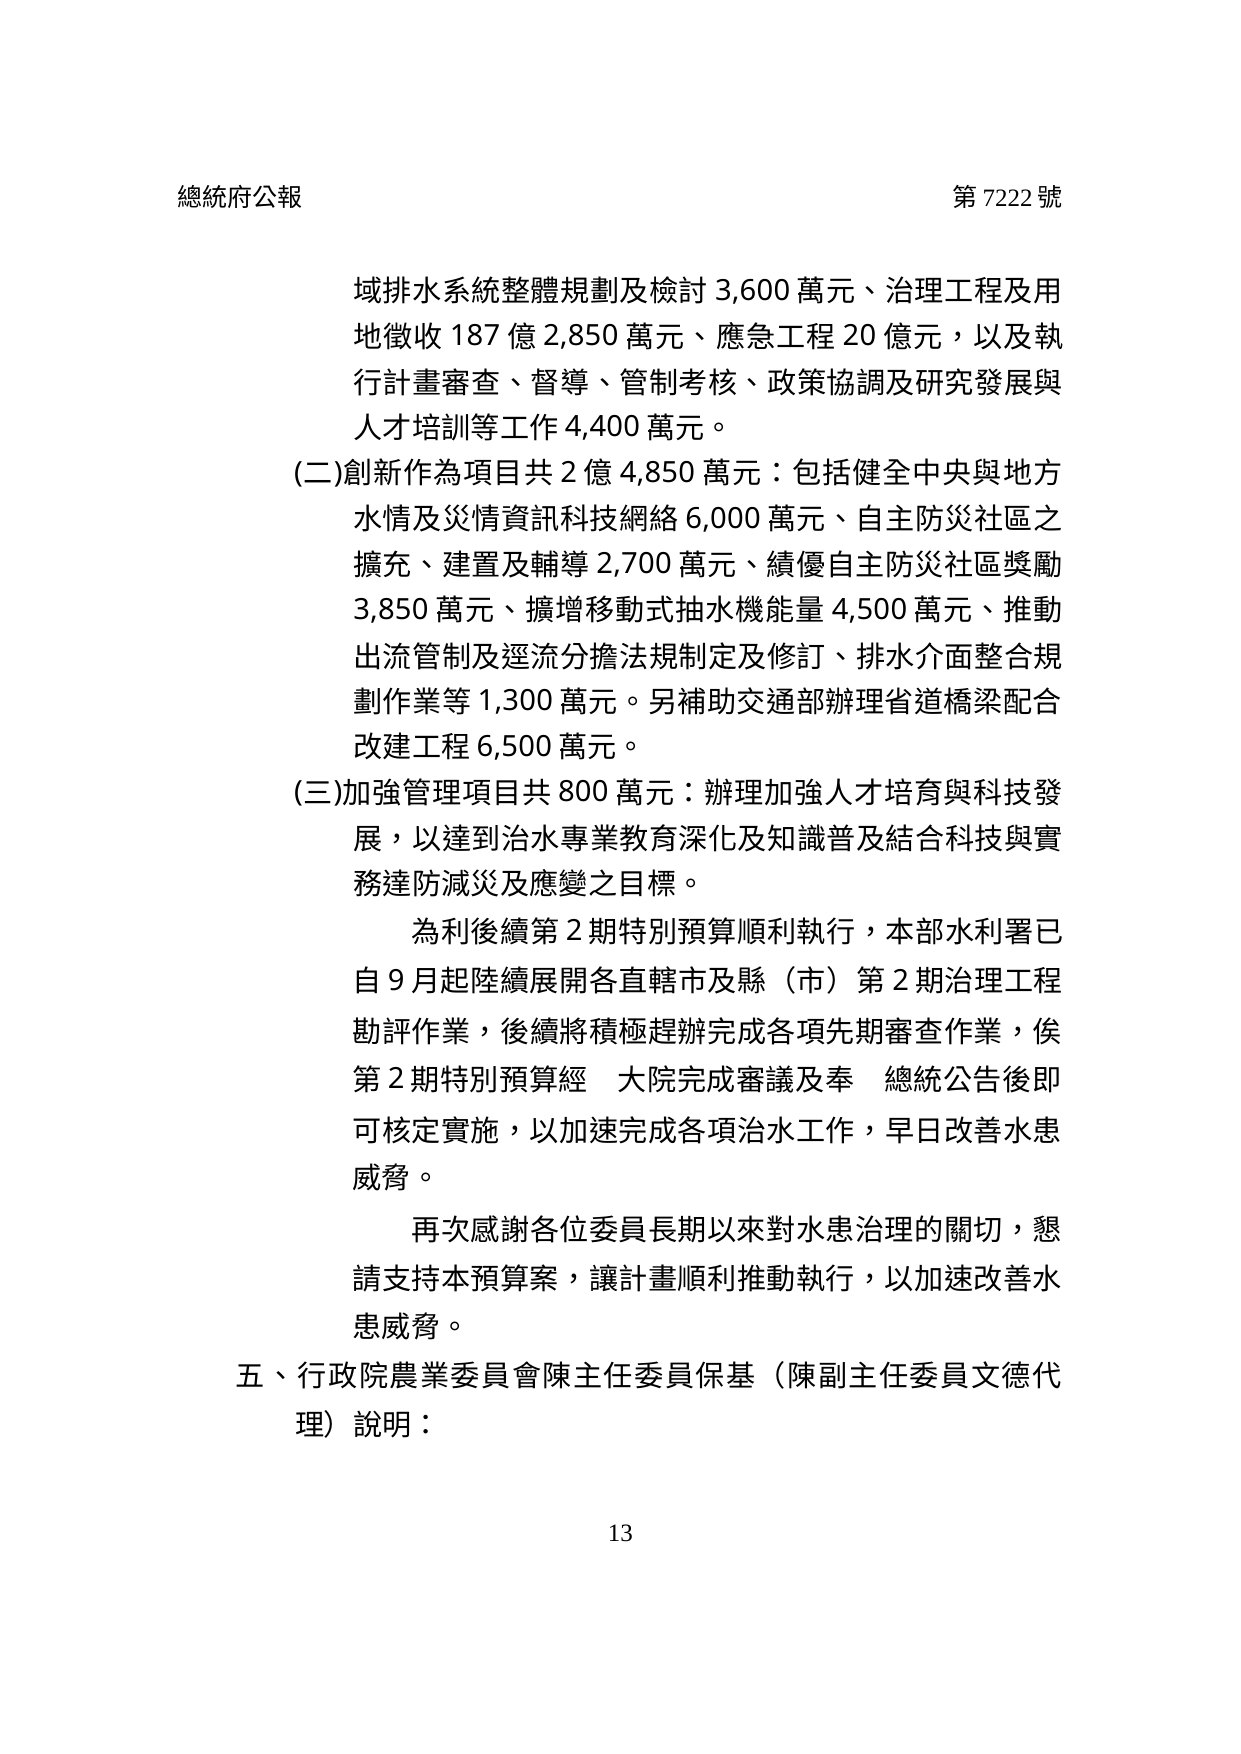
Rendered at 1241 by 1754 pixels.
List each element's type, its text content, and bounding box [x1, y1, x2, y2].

text 為利後續第2期特別預算順利執行，本部水利署已自9月起陸續展開各直轄市及縣（市）第2期治理工程勘評作業，後續將積極趕辦完成各項先期審查作業，俟第2期特別預算經 大院完成審議及奉 總統公告後即可核定實施，以加速完成各項治水工作，早日改善水患威脅。 [352, 904, 1063, 1201]
text (三)加強管理項目共800萬元：辦理加強人才培育與科技發展，以達到治水專業教育深化及知識普及結合科技與實務達防減災及應變之目標。 [294, 768, 1063, 904]
text 再次感謝各位委員長期以來對水患治理的關切，懇請支持本預算案，讓計畫順利推動執行，以加速改善水患威脅。 [352, 1201, 1063, 1349]
text 五、行政院農業委員會陳主任委員保基（陳副主任委員文德代理）說明： [236, 1349, 1063, 1448]
text 域排水系統整體規劃及檢討3,600萬元、治理工程及用地徵收187億2,850萬元、應急工程20億元，以及執行計畫審查、督導、管制考核、政策協調及研究發展與人才培訓等工作4,400萬元。 [294, 266, 1063, 448]
text (二)創新作為項目共2億4,850萬元：包括健全中央與地方水情及災情資訊科技網絡6,000萬元、自主防災社區之擴充、建置及輔導2,700萬元、績優自主防災社區獎勵3,850萬元、擴增移動式抽水機能量4,500萬元、推動出流管制及逕流分擔法規制定及修訂、排水介面整合規劃作業等1,300萬元。另補助交通部辦理省道橋梁配合改建工程6,500萬元。 [294, 448, 1063, 768]
